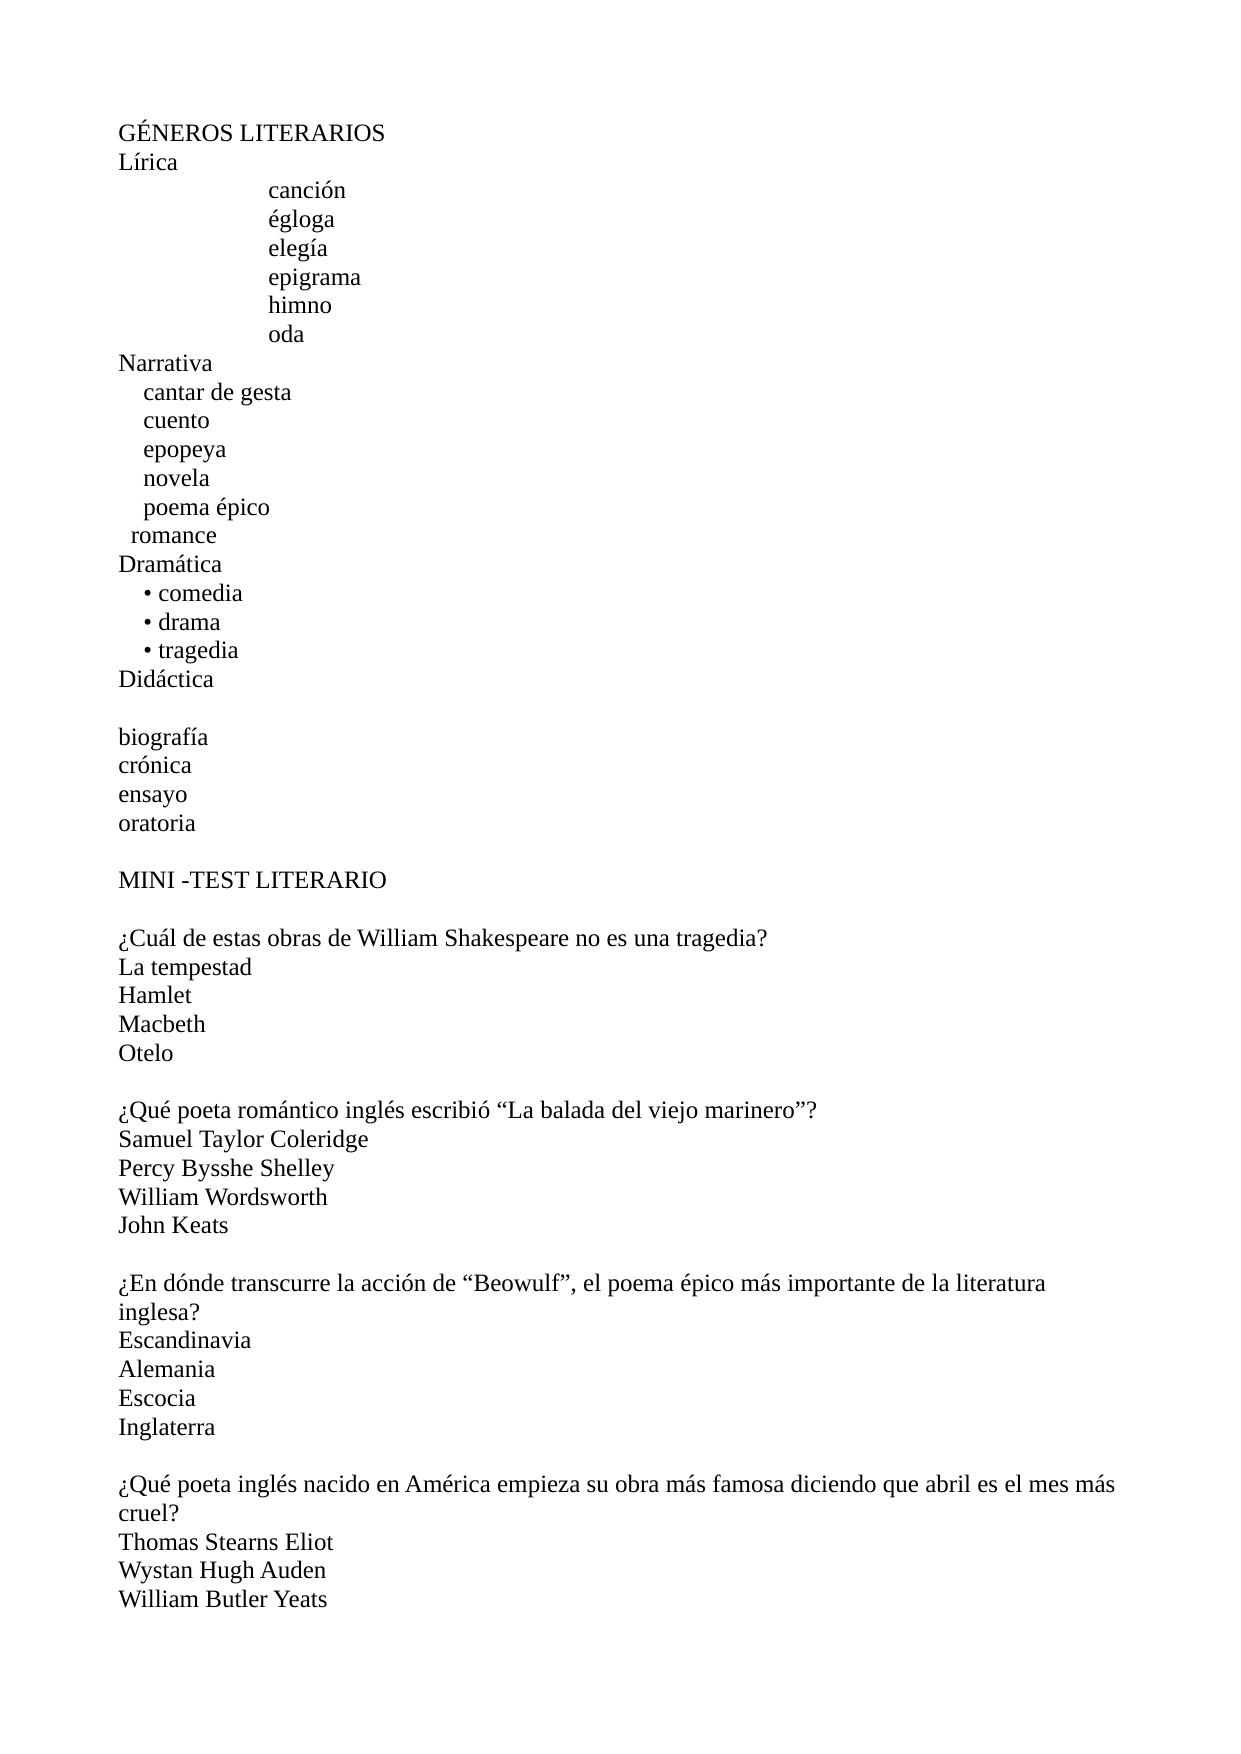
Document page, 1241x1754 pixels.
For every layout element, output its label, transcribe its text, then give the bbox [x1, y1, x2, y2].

text novela [118, 463, 1122, 492]
text elegía [118, 233, 1122, 262]
text Otelo [118, 1038, 1122, 1067]
text oda [118, 319, 1122, 348]
text Thomas Stearns Eliot [118, 1527, 1122, 1556]
text • tragedia [118, 636, 1122, 664]
text Macbeth [118, 1009, 1122, 1038]
text • drama [118, 607, 1122, 636]
text MINI -TEST LITERARIO [118, 866, 1122, 894]
text biografía [118, 722, 1122, 751]
text romance [118, 521, 1122, 549]
text Hamlet [118, 981, 1122, 1009]
text Narrativa [118, 348, 1122, 377]
text crónica [118, 751, 1122, 779]
text La tempestad [118, 952, 1122, 981]
text Wystan Hugh Auden [118, 1556, 1122, 1584]
text Alemania [118, 1354, 1122, 1383]
text • comedia [118, 578, 1122, 607]
text William Butler Yeats [118, 1584, 1122, 1613]
text ¿En dónde transcurre la acción de “Beowulf”, el poema épico más importante de la literatura inglesa? [118, 1268, 1122, 1326]
text égloga [118, 204, 1122, 233]
text oratoria [118, 808, 1122, 837]
text canción [118, 176, 1122, 204]
text cuento [118, 406, 1122, 434]
text epopeya [118, 434, 1122, 463]
text ¿Qué poeta romántico inglés escribió “La balada del viejo marinero”? [118, 1096, 1122, 1124]
text ¿Qué poeta inglés nacido en América empieza su obra más famosa diciendo que abril es el mes más cruel? [118, 1469, 1122, 1527]
text poema épico [118, 492, 1122, 521]
text William Wordsworth [118, 1182, 1122, 1211]
text Didáctica [118, 664, 1122, 693]
text Percy Bysshe Shelley [118, 1153, 1122, 1182]
text ¿Cuál de estas obras de William Shakespeare no es una tragedia? [118, 923, 1122, 952]
text Inglaterra [118, 1412, 1122, 1441]
text himno [118, 291, 1122, 319]
text Samuel Taylor Coleridge [118, 1124, 1122, 1153]
text Lírica [118, 147, 1122, 176]
text Escandinavia [118, 1326, 1122, 1354]
text John Keats [118, 1211, 1122, 1239]
text ensayo [118, 779, 1122, 808]
text cantar de gesta [118, 377, 1122, 406]
text Dramática [118, 549, 1122, 578]
text Escocia [118, 1383, 1122, 1412]
text GÉNEROS LITERARIOS [118, 118, 1122, 147]
text epigrama [118, 262, 1122, 291]
